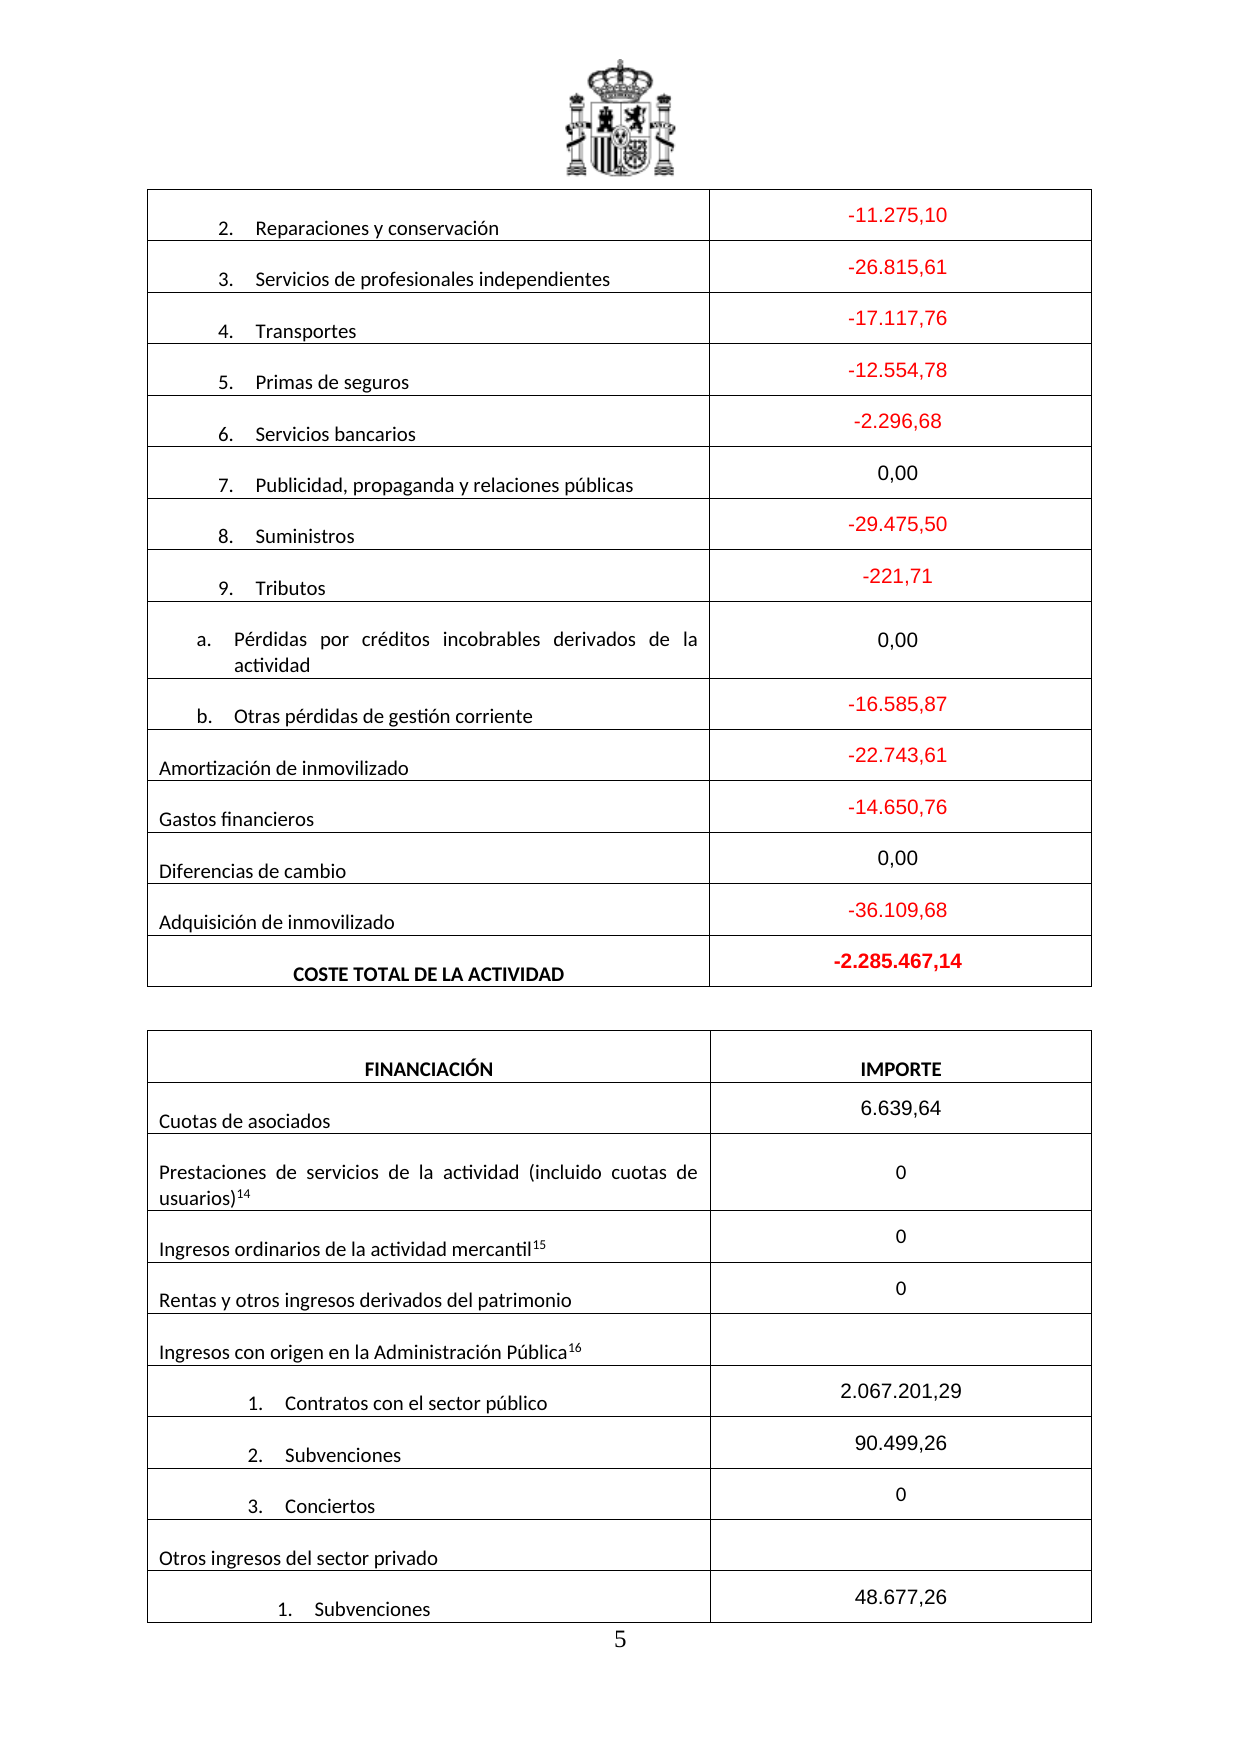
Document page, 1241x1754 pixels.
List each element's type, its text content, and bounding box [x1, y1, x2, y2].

table_cell -22.743,61 [710, 730, 1091, 780]
table_cell -26.815,61 [710, 241, 1091, 292]
table_cell Servicios bancarios [148, 396, 709, 446]
table_header FINANCIACIÓN [148, 1031, 710, 1082]
table_cell -36.109,68 [710, 884, 1091, 935]
table_cell -14.650,76 [710, 781, 1091, 832]
table_cell -12.554,78 [710, 344, 1091, 395]
table_cell 2.067.201,29 [711, 1366, 1091, 1416]
table_cell Otros ingresos del sector privado [148, 1520, 710, 1570]
table_cell 0,00 [710, 447, 1091, 498]
table_cell -29.475,50 [710, 499, 1091, 549]
table_cell COSTE TOTAL DE LA ACTIVIDAD [148, 936, 709, 986]
table_cell Rentas y otros ingresos derivados del patrimonio [148, 1263, 710, 1313]
table_cell Subvenciones [148, 1417, 710, 1467]
table_cell -16.585,87 [710, 679, 1091, 729]
table_header IMPORTE [711, 1031, 1091, 1082]
table_cell Suministros [148, 499, 709, 549]
table_cell -17.117,76 [710, 293, 1091, 343]
table_cell Cuotas de asociados [148, 1083, 710, 1133]
table_cell [711, 1520, 1091, 1570]
table_cell Ingresos con origen en la Administración Pública [148, 1314, 710, 1364]
table_cell Contratos con el sector público [148, 1366, 710, 1416]
table_cell Publicidad, propaganda y relaciones públicas [148, 447, 709, 498]
table_cell Amortización de inmovilizado [148, 730, 709, 780]
table_cell 0,00 [710, 833, 1091, 883]
table_cell 0 [711, 1211, 1091, 1262]
table_cell Otras pérdidas de gestión corriente [148, 679, 709, 729]
table_cell [711, 1314, 1091, 1364]
table_cell -11.275,10 [710, 190, 1091, 240]
table_cell 0 [711, 1134, 1091, 1210]
table_cell Subvenciones [148, 1571, 710, 1622]
table_cell 0,00 [710, 602, 1091, 677]
table_cell Diferencias de cambio [148, 833, 709, 883]
table_cell 48.677,26 [711, 1571, 1091, 1622]
table_cell Primas de seguros [148, 344, 709, 395]
table_cell 0 [711, 1469, 1091, 1519]
table_cell 0 [711, 1263, 1091, 1313]
table_cell -2.285.467,14 [710, 936, 1091, 986]
table_cell -221,71 [710, 550, 1091, 601]
table_cell Tributos [148, 550, 709, 601]
table_cell Prestaciones de servicios de la actividad (incluido cuotas de usuarios) [148, 1134, 710, 1210]
table_cell -2.296,68 [710, 396, 1091, 446]
table_cell Servicios de profesionales independientes [148, 241, 709, 292]
table_cell 90.499,26 [711, 1417, 1091, 1467]
table_cell Reparaciones y conservación [148, 190, 709, 240]
table_cell Transportes [148, 293, 709, 343]
table_cell Gastos financieros [148, 781, 709, 832]
table_cell Ingresos ordinarios de la actividad mercantil [148, 1211, 710, 1262]
table_cell Conciertos [148, 1469, 710, 1519]
table_cell Adquisición de inmovilizado [148, 884, 709, 935]
table_cell Pérdidas por créditos incobrables derivados de la actividad [148, 602, 709, 677]
table_cell 6.639,64 [711, 1083, 1091, 1133]
